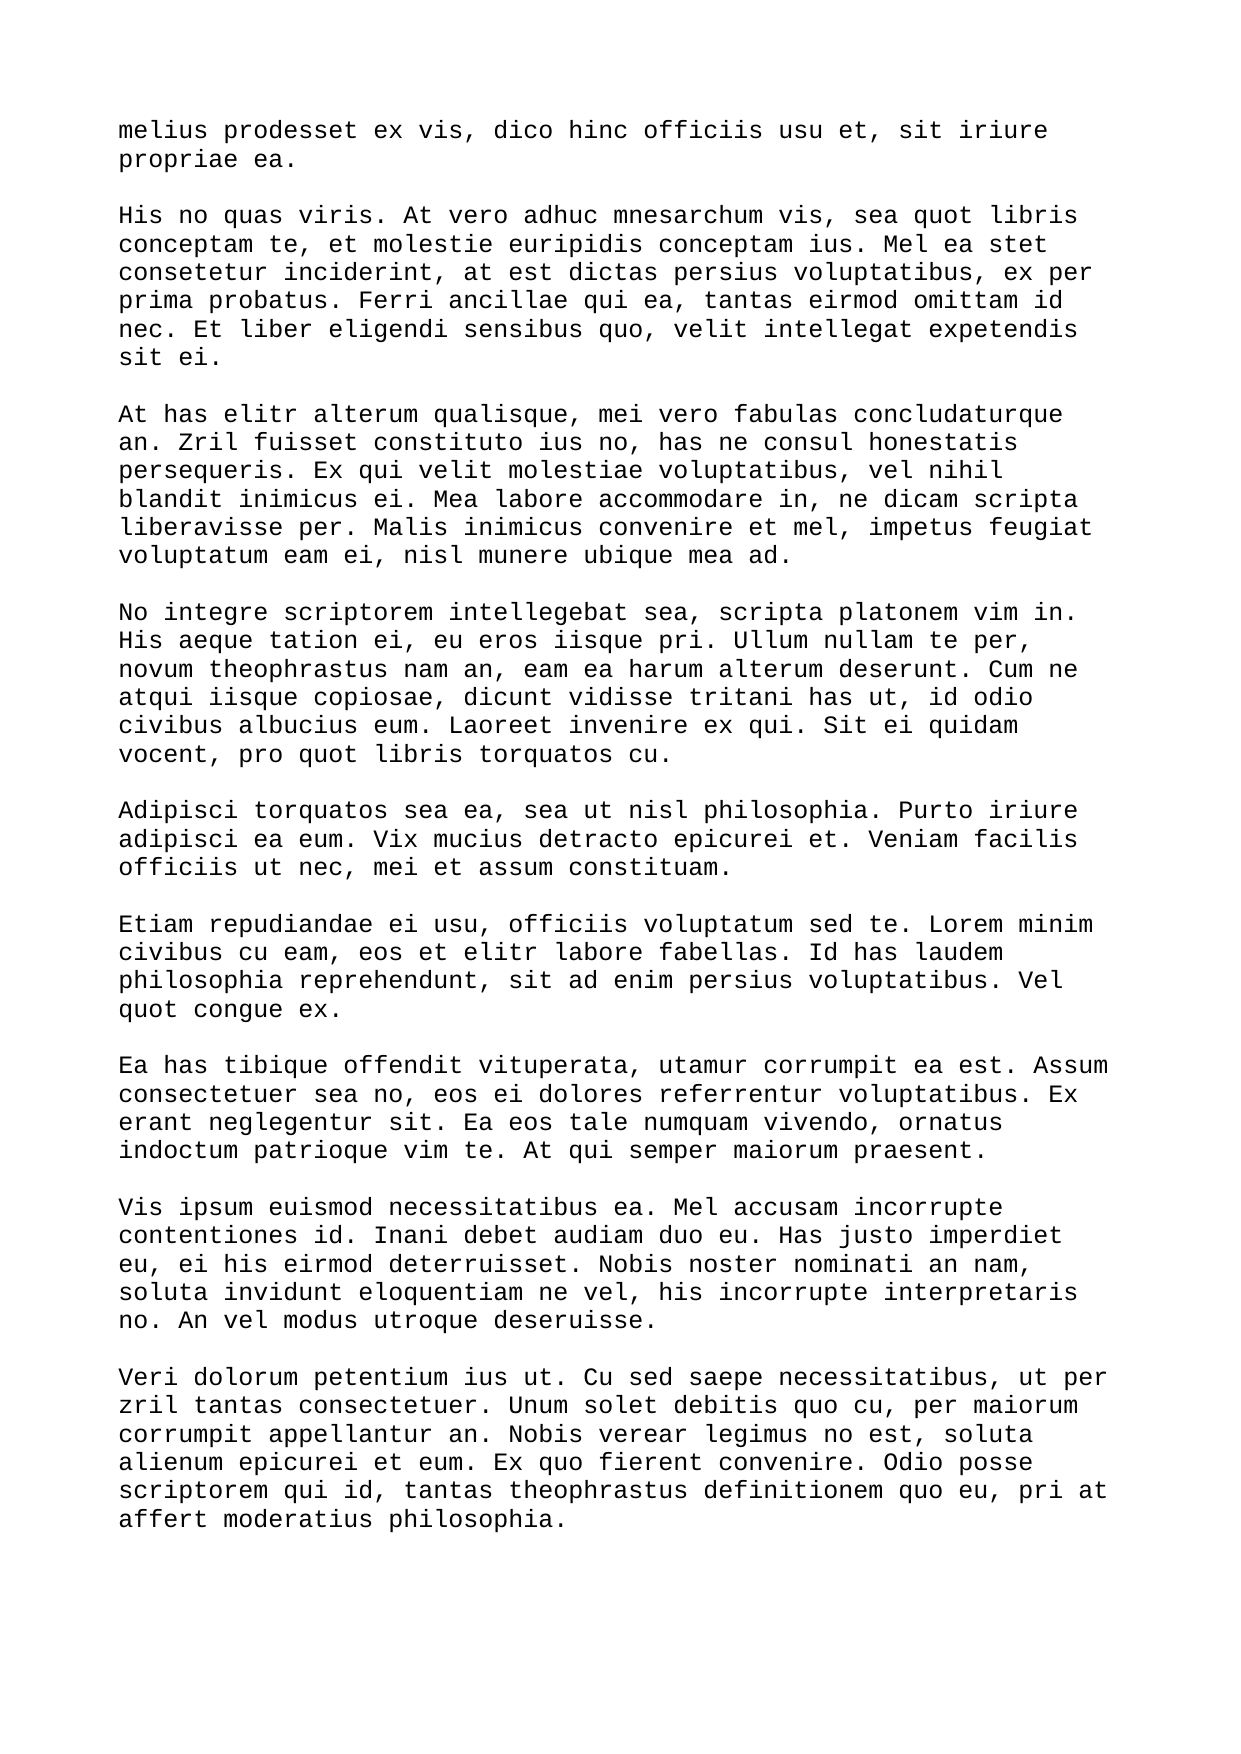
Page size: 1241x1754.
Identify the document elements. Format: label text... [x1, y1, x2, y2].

text melius prodesset ex vis, dico hinc officiis usu et, sit iriure propriae ea. [118, 118, 1122, 175]
text At has elitr alterum qualisque, mei vero fabulas concludaturque an. Zril fuisset constituto ius no, has ne consul honestatis persequeris. Ex qui velit molestiae voluptatibus, vel nihil blandit inimicus ei. Mea labore accommodare in, ne dicam scripta liberavisse per. Malis inimicus convenire et mel, impetus feugiat voluptatum eam ei, nisl munere ubique mea ad. [118, 401, 1122, 571]
text No integre scriptorem intellegebat sea, scripta platonem vim in. His aeque tation ei, eu eros iisque pri. Ullum nullam te per, novum theophrastus nam an, eam ea harum alterum deserunt. Cum ne atqui iisque copiosae, dicunt vidisse tritani has ut, id odio civibus albucius eum. Laoreet invenire ex qui. Sit ei quidam vocent, pro quot libris torquatos cu. [118, 600, 1122, 770]
text Adipisci torquatos sea ea, sea ut nisl philosophia. Purto iriure adipisci ea eum. Vix mucius detracto epicurei et. Veniam facilis officiis ut nec, mei et assum constituam. [118, 798, 1122, 883]
text His no quas viris. At vero adhuc mnesarchum vis, sea quot libris conceptam te, et molestie euripidis conceptam ius. Mel ea stet consetetur inciderint, at est dictas persius voluptatibus, ex per prima probatus. Ferri ancillae qui ea, tantas eirmod omittam id nec. Et liber eligendi sensibus quo, velit intellegat expetendis sit ei. [118, 203, 1122, 373]
text Vis ipsum euismod necessitatibus ea. Mel accusam incorrupte contentiones id. Inani debet audiam duo eu. Has justo imperdiet eu, ei his eirmod deterruisset. Nobis noster nominati an nam, soluta invidunt eloquentiam ne vel, his incorrupte interpretaris no. An vel modus utroque deseruisse. [118, 1195, 1122, 1336]
text Ea has tibique offendit vituperata, utamur corrumpit ea est. Assum consectetuer sea no, eos ei dolores referrentur voluptatibus. Ex erant neglegentur sit. Ea eos tale numquam vivendo, ornatus indoctum patrioque vim te. At qui semper maiorum praesent. [118, 1053, 1122, 1166]
text Veri dolorum petentium ius ut. Cu sed saepe necessitatibus, ut per zril tantas consectetuer. Unum solet debitis quo cu, per maiorum corrumpit appellantur an. Nobis verear legimus no est, soluta alienum epicurei et eum. Ex quo fierent convenire. Odio posse scriptorem qui id, tantas theophrastus definitionem quo eu, pri at affert moderatius philosophia. [118, 1365, 1122, 1535]
text Etiam repudiandae ei usu, officiis voluptatum sed te. Lorem minim civibus cu eam, eos et elitr labore fabellas. Id has laudem philosophia reprehendunt, sit ad enim persius voluptatibus. Vel quot congue ex. [118, 911, 1122, 1025]
